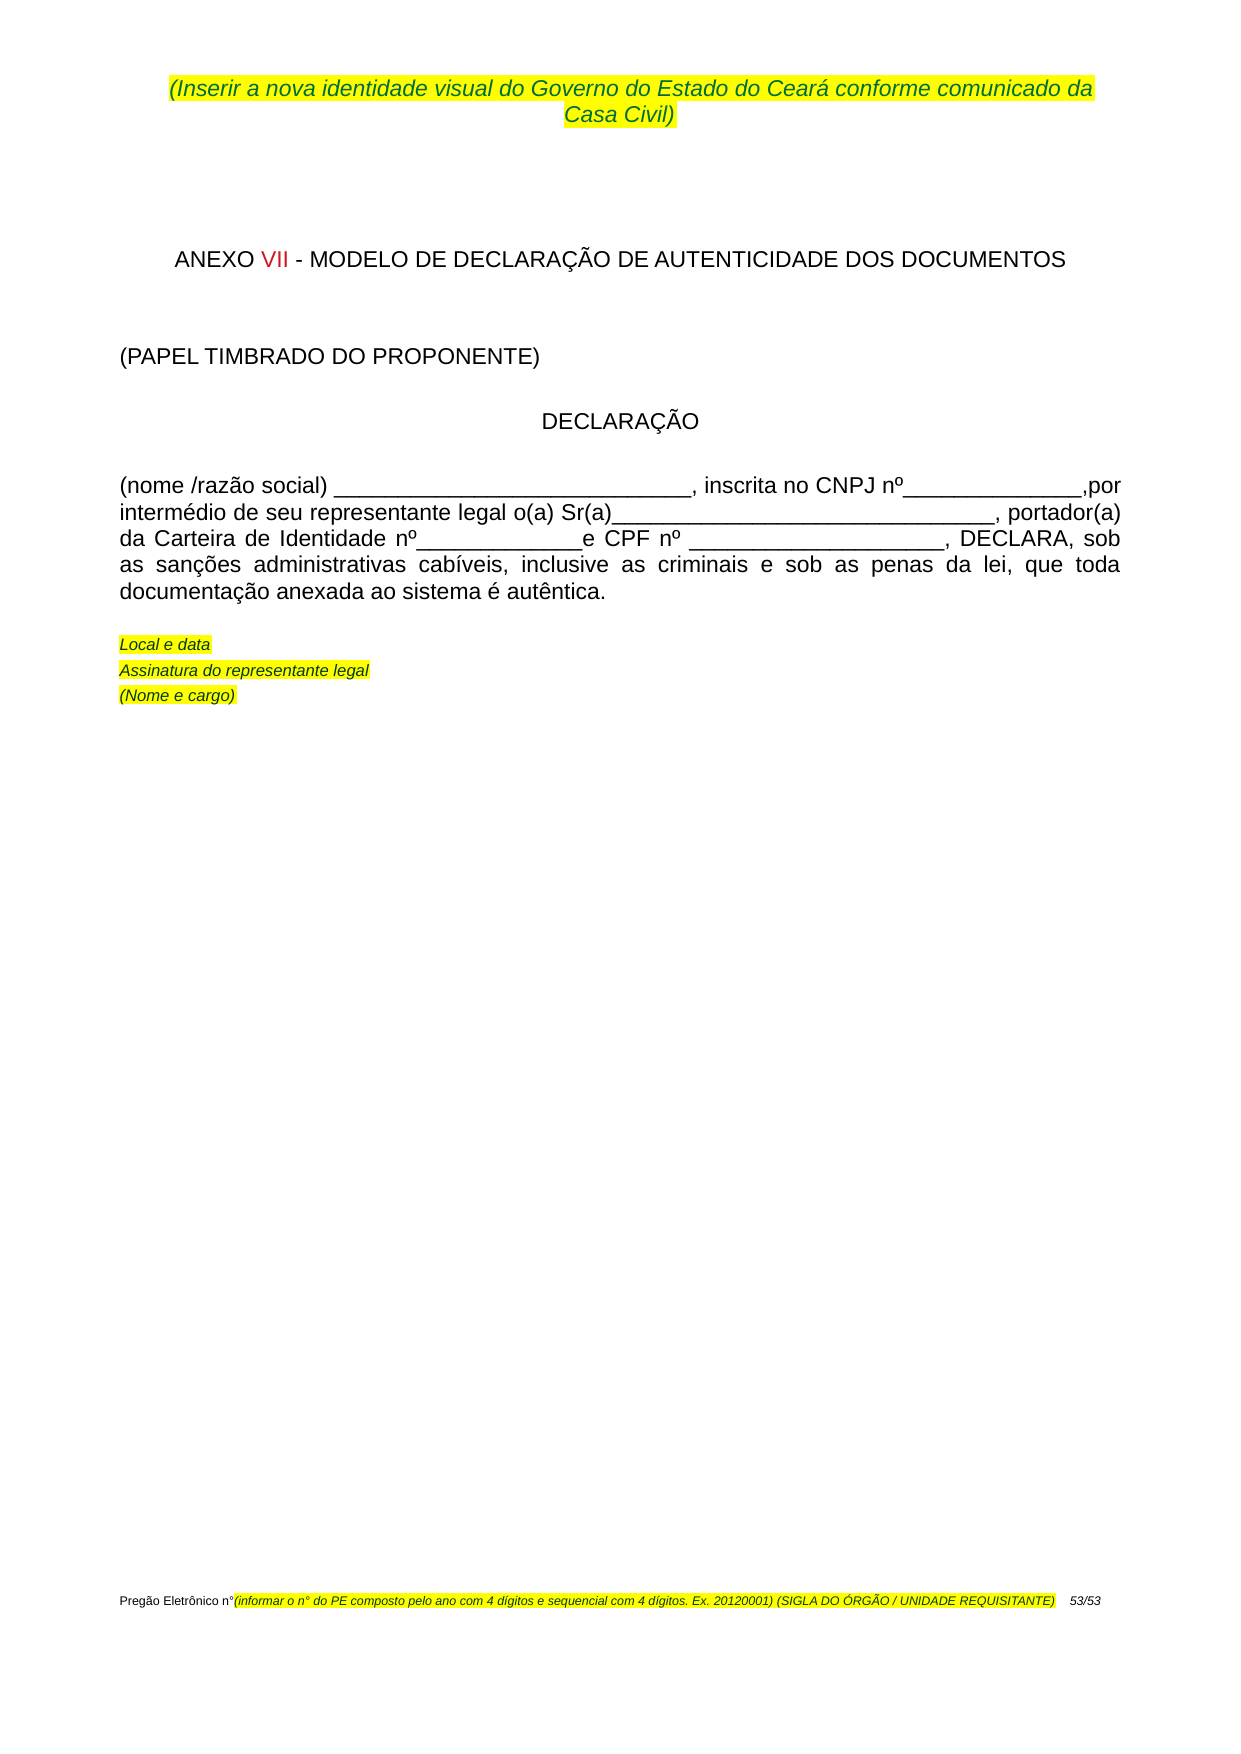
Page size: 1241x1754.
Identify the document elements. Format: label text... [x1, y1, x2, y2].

text DECLARAÇÃO [119, 408, 1121, 434]
text (Nome e cargo) [119, 685, 1121, 704]
text Local e data [119, 635, 1121, 654]
text (nome /razão social) ____________________________, inscrita no CNPJ nº______________,por intermédio de seu representante legal o(a) Sr(a)______________________________, portador(a) da Carteira de Identidade nº_____________e CPF nº ____________________, DECLARA, sob as sanções administrativas cabíveis, inclusive as criminais e sob as penas da lei, que toda documentação anexada ao sistema é autêntica. [119, 472, 1121, 604]
text ANEXO VII - MODELO DE DECLARAÇÃO DE AUTENTICIDADE DOS DOCUMENTOS [119, 246, 1121, 273]
text Assinatura do representante legal [119, 660, 1121, 679]
text (PAPEL TIMBRADO DO PROPONENTE) [119, 343, 1121, 369]
